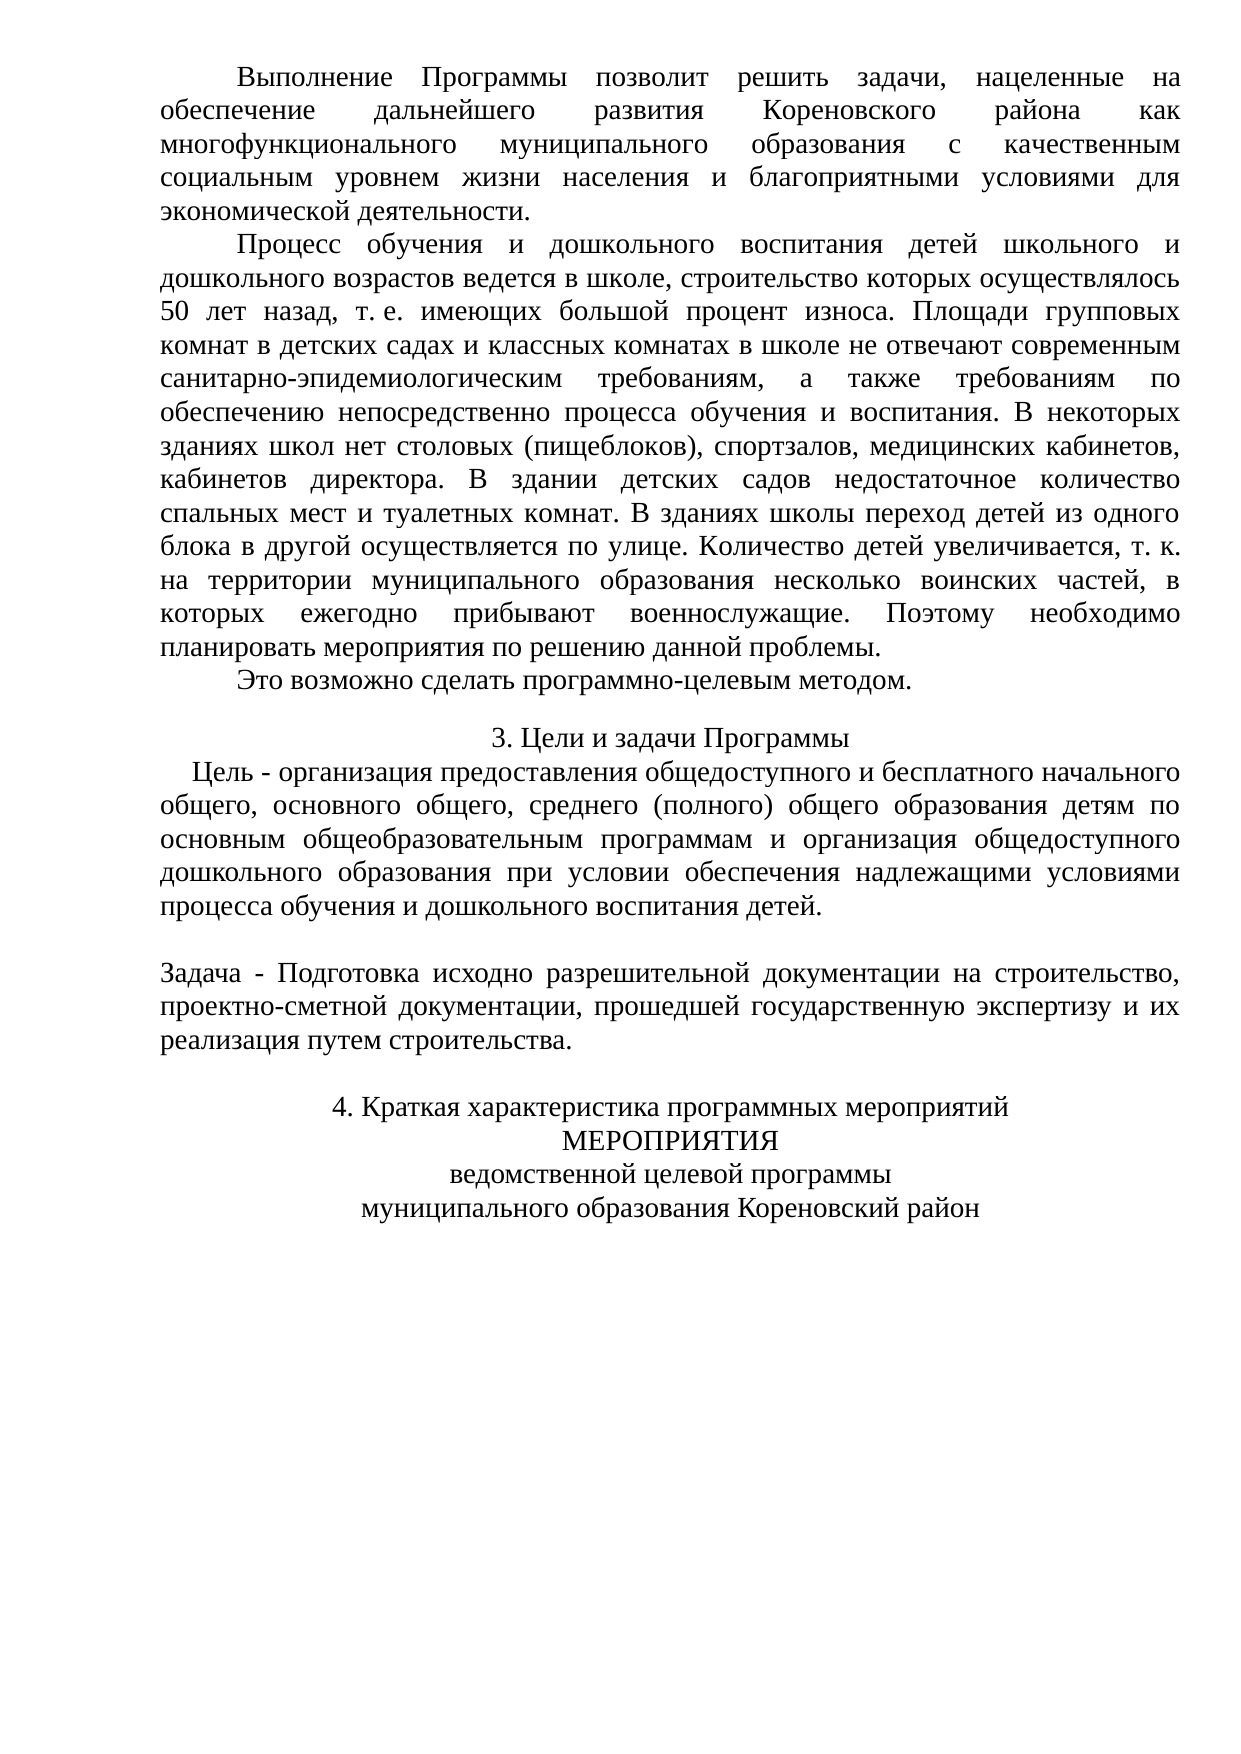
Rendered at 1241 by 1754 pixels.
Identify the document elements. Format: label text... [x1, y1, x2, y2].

text Задача - Подготовка исходно разрешительной документации на строительство, проектно-сметной документации, прошедшей государственную экспертизу и их реализация путем строительства. [160, 955, 1181, 1056]
text ведомственной целевой программы [160, 1156, 1181, 1190]
text Это возможно сделать программно-целевым методом. [160, 662, 1181, 696]
text 4. Краткая характеристика программных мероприятий [160, 1089, 1181, 1123]
text 3. Цели и задачи Программы [160, 720, 1181, 754]
text Цель - организация предоставления общедоступного и бесплатного начального общего, основного общего, среднего (полного) общего образования детям по основным общеобразовательным программам и организация общедоступного дошкольного образования при условии обеспечения надлежащими условиями процесса обучения и дошкольного воспитания детей. [160, 754, 1181, 921]
text Процесс обучения и дошкольного воспитания детей школьного и дошкольного возрастов ведется в школе, строительство которых осуществлялось 50 лет назад, т. е. имеющих большой процент износа. Площади групповых комнат в детских садах и классных комнатах в школе не отвечают современным санитарно-эпидемиологическим требованиям, а также требованиям по обеспечению непосредственно процесса обучения и воспитания. В некоторых зданиях школ нет столовых (пищеблоков), спортзалов, медицинских кабинетов, кабинетов директора. В здании детских садов недостаточное количество спальных мест и туалетных комнат. В зданиях школы переход детей из одного блока в другой осуществляется по улице. Количество детей увеличивается, т. к. на территории муниципального образования несколько воинских частей, в которых ежегодно прибывают военнослужащие. Поэтому необходимо планировать мероприятия по решению данной проблемы. [160, 226, 1181, 662]
text Выполнение Программы позволит решить задачи, нацеленные на обеспечение дальнейшего развития Кореновского района как многофункционального муниципального образования с качественным социальным уровнем жизни населения и благоприятными условиями для экономической деятельности. [160, 59, 1181, 226]
text муниципального образования Кореновский район [160, 1190, 1181, 1223]
text МЕРОПРИЯТИЯ [160, 1123, 1181, 1156]
